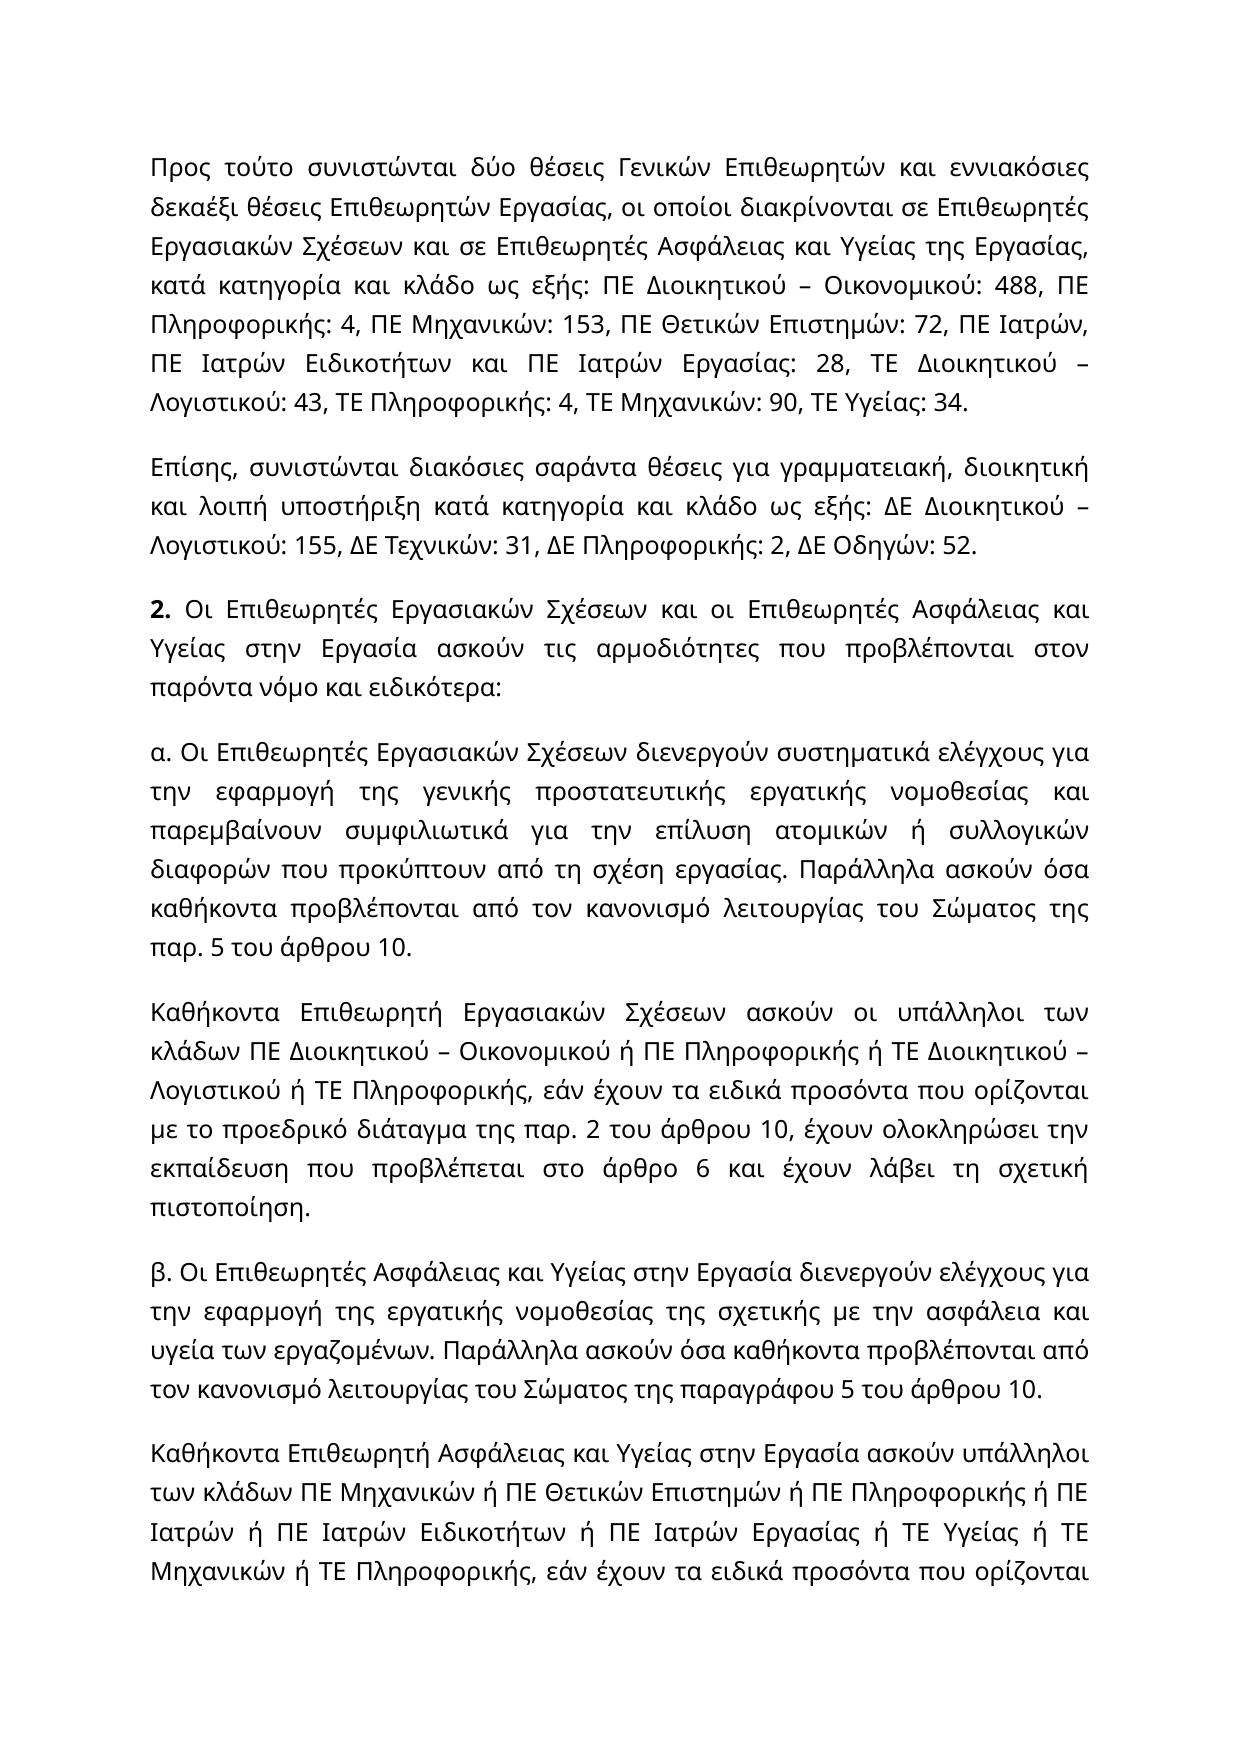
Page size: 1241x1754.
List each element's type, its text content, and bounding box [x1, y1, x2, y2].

text Καθήκοντα Επιθεωρητή Ασφάλειας και Υγείας στην Εργασία ασκούν υπάλληλοι των κλάδων ΠΕ Μηχανικών ή ΠΕ Θετικών Επιστημών ή ΠΕ Πληροφορικής ή ΠΕ Ιατρών ή ΠΕ Ιατρών Ειδικοτήτων ή ΠΕ Ιατρών Εργασίας ή ΤΕ Υγείας ή ΤΕ Μηχανικών ή ΤΕ Πληροφορικής, εάν έχουν τα ειδικά προσόντα που ορίζονται [150, 1436, 1090, 1587]
text Καθήκοντα Επιθεωρητή Εργασιακών Σχέσεων ασκούν οι υπάλληλοι των κλάδων ΠΕ Διοικητικού – Οικονομικού ή ΠΕ Πληροφορικής ή ΤΕ Διοικητικού – Λογιστικού ή ΤΕ Πληροφορικής, εάν έχουν τα ειδικά προσόντα που ορίζονται με το προεδρικό διάταγμα της παρ. 2 του άρθρου 10, έχουν ολοκληρώσει την εκπαίδευση που προβλέπεται στο άρθρο 6 και έχουν λάβει τη σχετική πιστοποίηση. [150, 994, 1090, 1224]
text Επίσης, συνιστώνται διακόσιες σαράντα θέσεις για γραμματειακή, διοικητική και λοιπή υποστήριξη κατά κατηγορία και κλάδο ως εξής: ΔΕ Διοικητικού – Λογιστικού: 155, ΔΕ Τεχνικών: 31, ΔΕ Πληροφορικής: 2, ΔΕ Οδηγών: 52. [150, 449, 1090, 562]
text Προς τούτο συνιστώνται δύο θέσεις Γενικών Επιθεωρητών και εννιακόσιες δεκαέξι θέσεις Επιθεωρητών Εργασίας, οι οποίοι διακρίνονται σε Επιθεωρητές Εργασιακών Σχέσεων και σε Επιθεωρητές Ασφάλειας και Υγείας της Εργασίας, κατά κατηγορία και κλάδο ως εξής: ΠΕ Διοικητικού – Οικονομικού: 488, ΠΕ Πληροφορικής: 4, ΠΕ Μηχανικών: 153, ΠΕ Θετικών Επιστημών: 72, ΠΕ Ιατρών, ΠΕ Ιατρών Ειδικοτήτων και ΠΕ Ιατρών Εργασίας: 28, ΤΕ Διοικητικού – Λογιστικού: 43, ΤΕ Πληροφορικής: 4, ΤΕ Μηχανικών: 90, ΤΕ Υγείας: 34. [150, 150, 1090, 419]
text α. Οι Επιθεωρητές Εργασιακών Σχέσεων διενεργούν συστηματικά ελέγχους για την εφαρμογή της γενικής προστατευτικής εργατικής νομοθεσίας και παρεμβαίνουν συμφιλιωτικά για την επίλυση ατομικών ή συλλογικών διαφορών που προκύπτουν από τη σχέση εργασίας. Παράλληλα ασκούν όσα καθήκοντα προβλέπονται από τον κανονισμό λειτουργίας του Σώματος της παρ. 5 του άρθρου 10. [150, 734, 1090, 964]
text 2. Οι Επιθεωρητές Εργασιακών Σχέσεων και οι Επιθεωρητές Ασφάλειας και Υγείας στην Εργασία ασκούν τις αρμοδιότητες που προβλέπονται στον παρόντα νόμο και ειδικότερα: [150, 592, 1090, 704]
text β. Οι Επιθεωρητές Ασφάλειας και Υγείας στην Εργασία διενεργούν ελέγχους για την εφαρμογή της εργατικής νομοθεσίας της σχετικής με την ασφάλεια και υγεία των εργαζομένων. Παράλληλα ασκούν όσα καθήκοντα προβλέπονται από τον κανονισμό λειτουργίας του Σώματος της παραγράφου 5 του άρθρου 10. [150, 1254, 1090, 1406]
